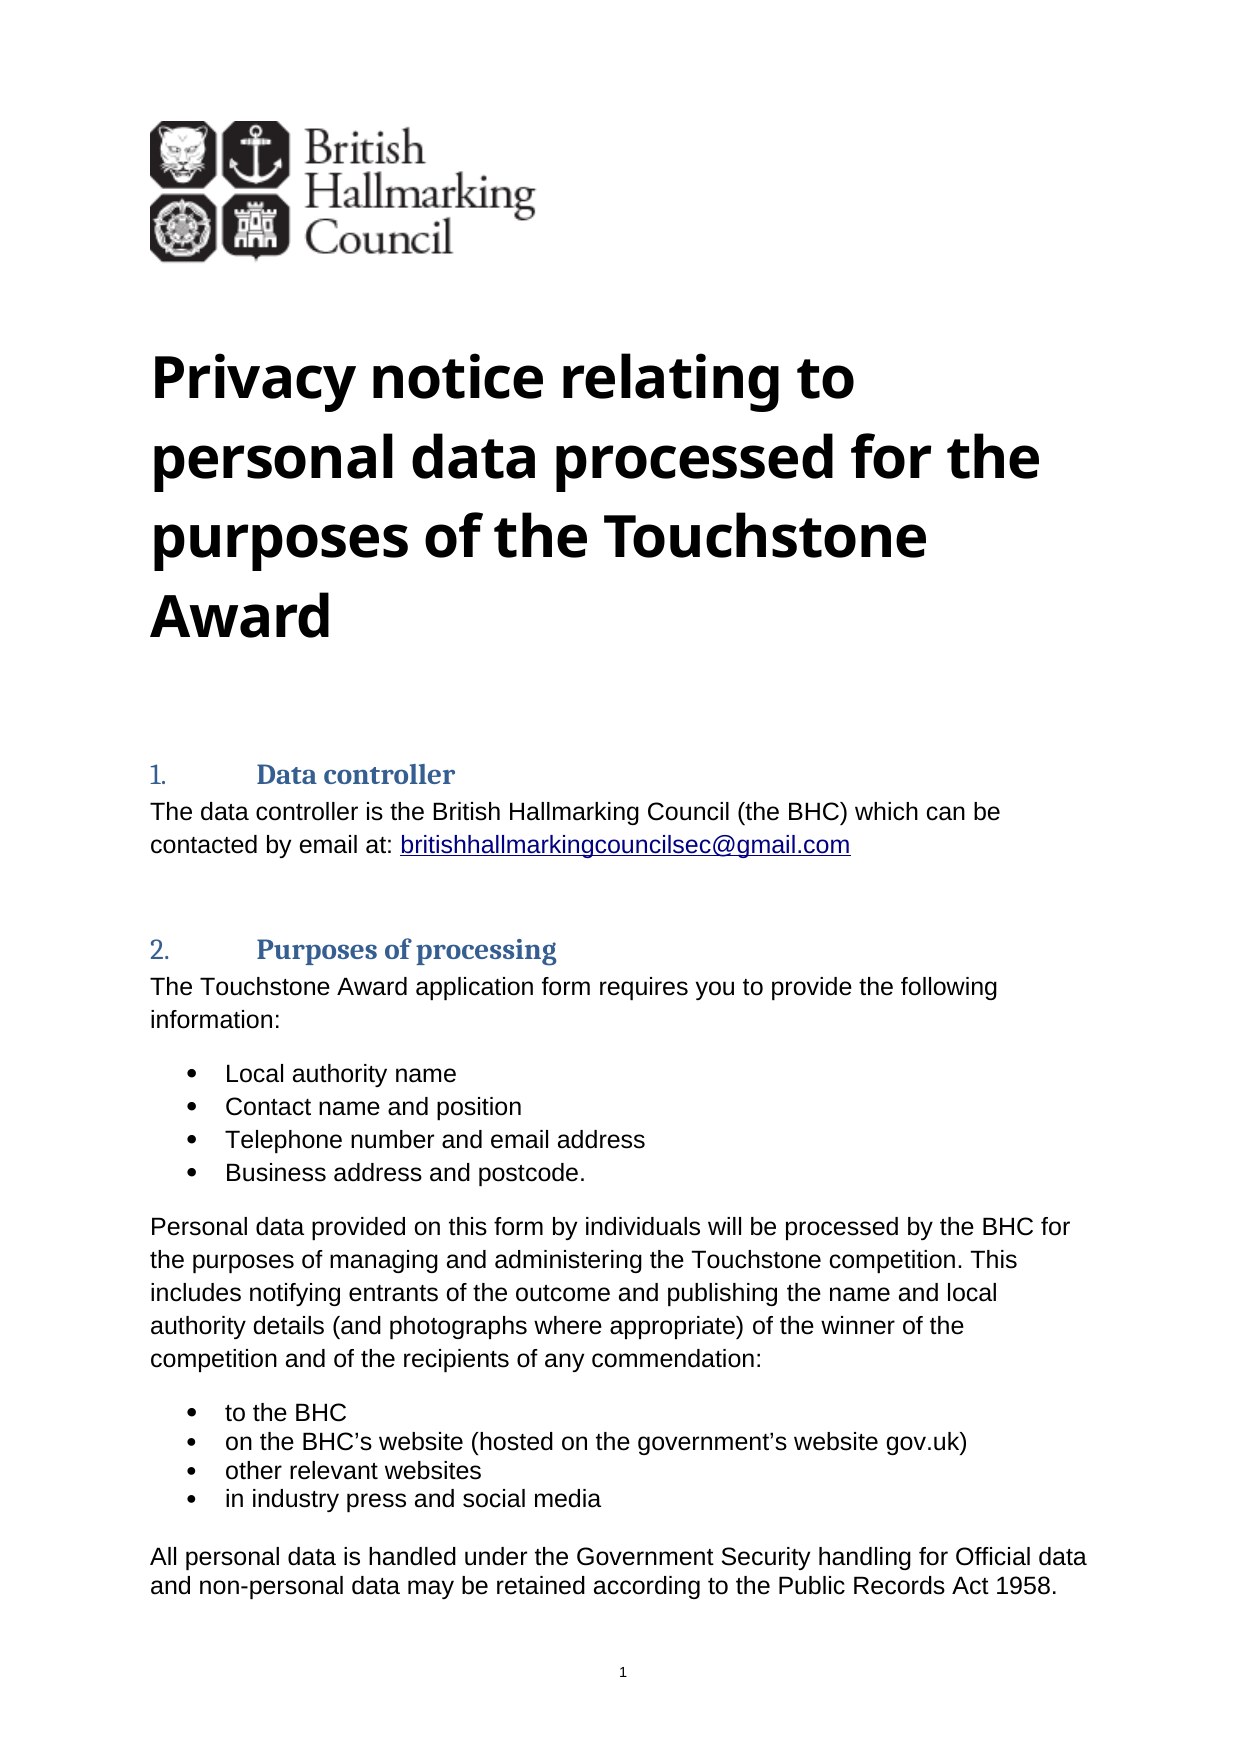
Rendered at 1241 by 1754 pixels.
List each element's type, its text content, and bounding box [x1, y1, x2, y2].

list Local authority name [187, 1059, 1090, 1088]
text Personal data provided on this form by individuals will be processed by the BHC for the purposes of managing and administering the Touchstone competition. This includes notifying entrants of the outcome and publishing the name and local authority details (and photographs where appropriate) of the winner of the competition and of the recipients of any commendation: [150, 1212, 1090, 1373]
text All personal data is handled under the Government Security handling for Official data and non-personal data may be retained according to the Public Records Act 1958. [150, 1542, 1090, 1599]
list Business address and postcode. [187, 1158, 1090, 1187]
list Telephone number and email address [187, 1125, 1090, 1154]
text The data controller is the British Hallmarking Council (the BHC) which can be contacted by email at: britishhallmarkingcouncilsec@gmail.com [150, 797, 1090, 858]
list to the BHC [187, 1398, 1090, 1427]
list in industry press and social media [187, 1484, 1090, 1513]
text The Touchstone Award application form requires you to provide the following information: [150, 972, 1090, 1034]
subtitle Data controller [150, 758, 1090, 792]
subtitle Purposes of processing [150, 933, 1090, 967]
list Contact name and position [187, 1092, 1090, 1121]
list other relevant websites [187, 1456, 1090, 1484]
list on the BHC’s website (hosted on the government’s website gov.uk) [187, 1427, 1090, 1456]
title Privacy notice relating to personal data processed for the purposes of the Touchstone Award [150, 336, 1090, 654]
